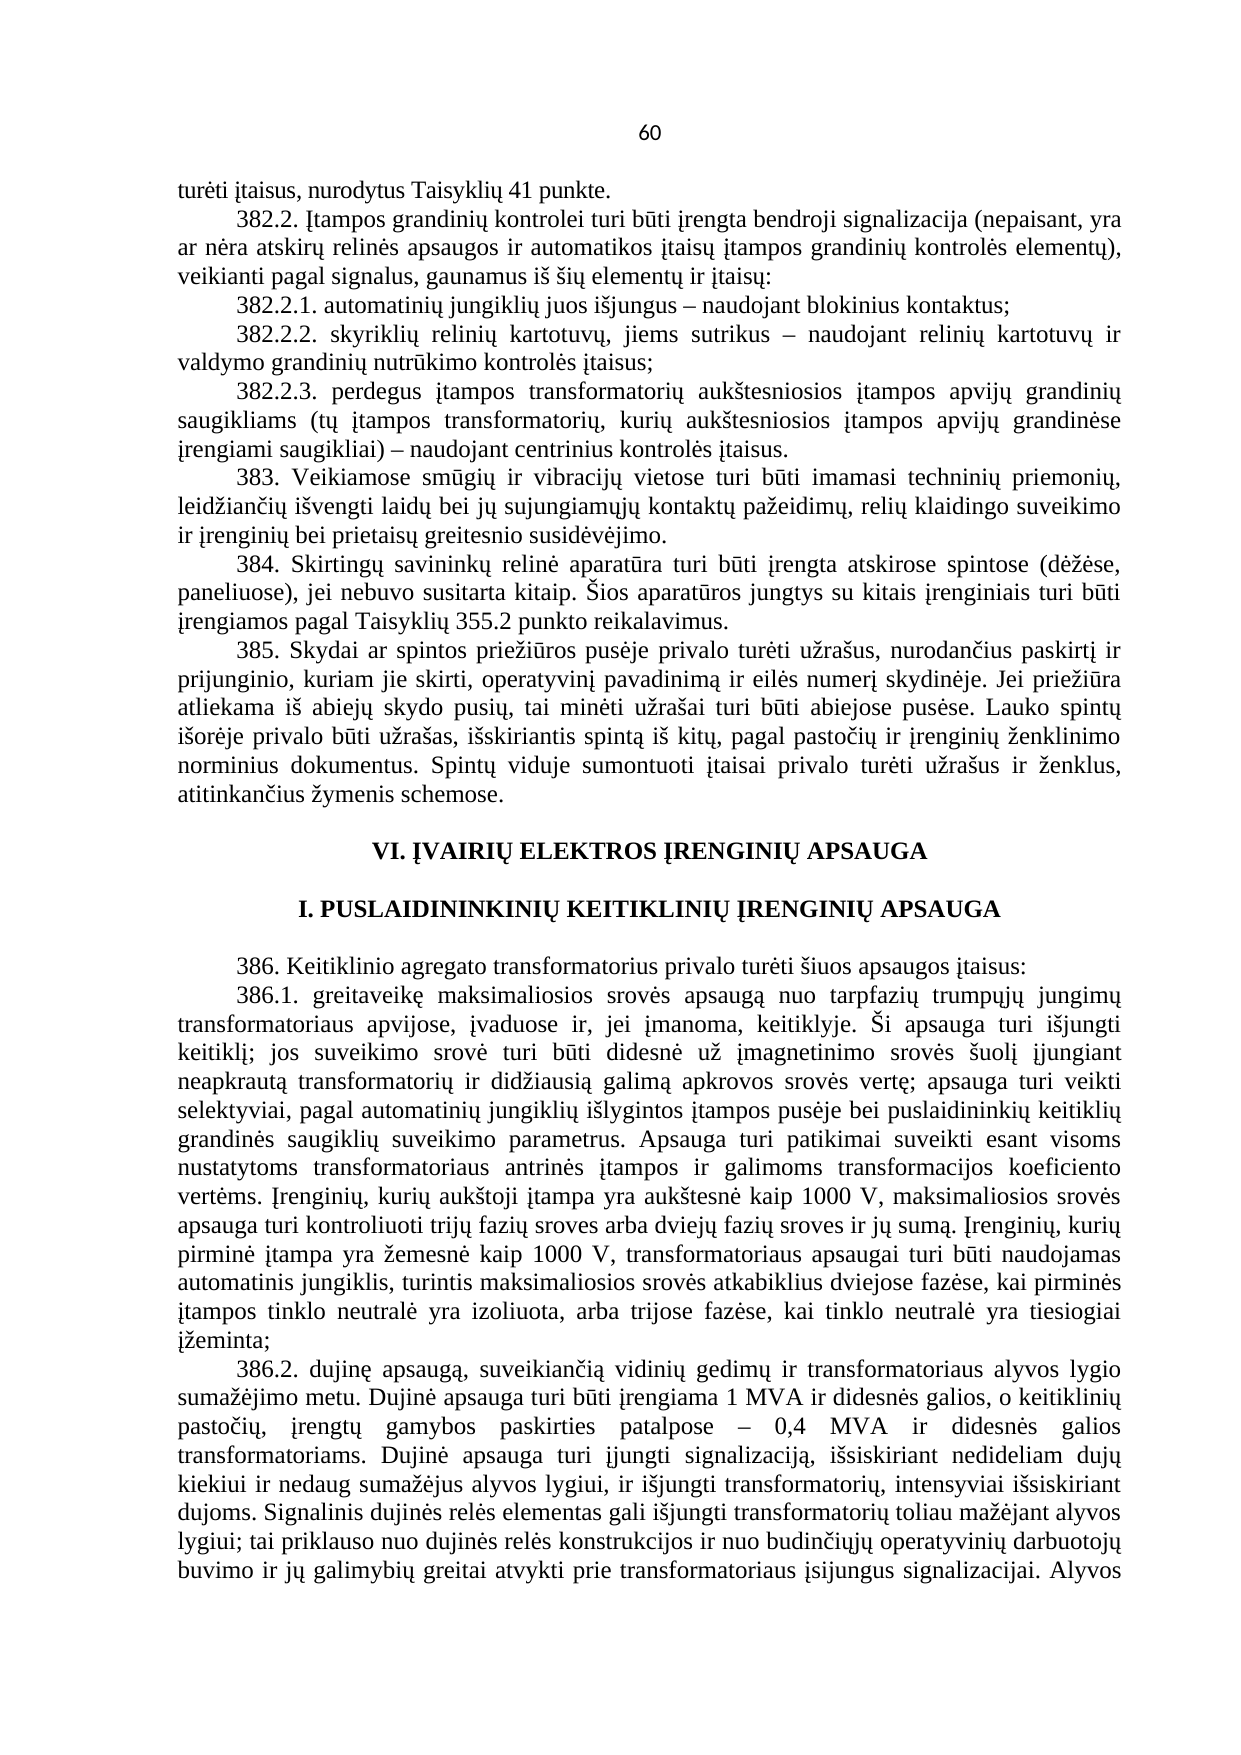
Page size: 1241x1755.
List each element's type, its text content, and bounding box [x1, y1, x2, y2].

text VI. ĮVAIRIŲ ELEKTROS ĮRENGINIŲ APSAUGA [177, 836, 1122, 865]
text 386. Keitiklinio agregato transformatorius privalo turėti šiuos apsaugos įtaisus: [177, 951, 1122, 980]
text 386.2. dujinę apsaugą, suveikiančią vidinių gedimų ir transformatoriaus alyvos lygio sumažėjimo metu. Dujinė apsauga turi būti įrengiama 1 MVA ir didesnės galios, o keitiklinių pastočių, įrengtų gamybos paskirties patalpose – 0,4 MVA ir didesnės galios transformatoriams. Dujinė apsauga turi įjungti signalizaciją, išsiskiriant nedideliam dujų kiekiui ir nedaug sumažėjus alyvos lygiui, ir išjungti transformatorių, intensyviai išsiskiriant dujoms. Signalinis dujinės relės elementas gali išjungti transformatorių toliau mažėjant alyvos lygiui; tai priklauso nuo dujinės relės konstrukcijos ir nuo budinčiųjų operatyvinių darbuotojų buvimo ir jų galimybių greitai atvykti prie transformatoriaus įsijungus signalizacijai. Alyvos [177, 1354, 1122, 1584]
text 384. Skirtingų savininkų relinė aparatūra turi būti įrengta atskirose spintose (dėžėse, paneliuose), jei nebuvo susitarta kitaip. Šios aparatūros jungtys su kitais įrenginiais turi būti įrengiamos pagal Taisyklių 355.2 punkto reikalavimus. [177, 549, 1122, 635]
text 382.2.1. automatinių jungiklių juos išjungus – naudojant blokinius kontaktus; [177, 290, 1122, 319]
text 382.2. Įtampos grandinių kontrolei turi būti įrengta bendroji signalizacija (nepaisant, yra ar nėra atskirų relinės apsaugos ir automatikos įtaisų įtampos grandinių kontrolės elementų), veikianti pagal signalus, gaunamus iš šių elementų ir įtaisų: [177, 204, 1122, 290]
text 383. Veikiamose smūgių ir vibracijų vietose turi būti imamasi techninių priemonių, leidžiančių išvengti laidų bei jų sujungiamųjų kontaktų pažeidimų, relių klaidingo suveikimo ir įrenginių bei prietaisų greitesnio susidėvėjimo. [177, 462, 1122, 549]
text 382.2.2. skyriklių relinių kartotuvų, jiems sutrikus – naudojant relinių kartotuvų ir valdymo grandinių nutrūkimo kontrolės įtaisus; [177, 319, 1122, 376]
text 386.1. greitaveikę maksimaliosios srovės apsaugą nuo tarpfazių trumpųjų jungimų transformatoriaus apvijose, įvaduose ir, jei įmanoma, keitiklyje. Ši apsauga turi išjungti keitiklį; jos suveikimo srovė turi būti didesnė už įmagnetinimo srovės šuolį įjungiant neapkrautą transformatorių ir didžiausią galimą apkrovos srovės vertę; apsauga turi veikti selektyviai, pagal automatinių jungiklių išlygintos įtampos pusėje bei puslaidininkių keitiklių grandinės saugiklių suveikimo parametrus. Apsauga turi patikimai suveikti esant visoms nustatytoms transformatoriaus antrinės įtampos ir galimoms transformacijos koeficiento vertėms. Įrenginių, kurių aukštoji įtampa yra aukštesnė kaip 1000 V, maksimaliosios srovės apsauga turi kontroliuoti trijų fazių sroves arba dviejų fazių sroves ir jų sumą. Įrenginių, kurių pirminė įtampa yra žemesnė kaip 1000 V, transformatoriaus apsaugai turi būti naudojamas automatinis jungiklis, turintis maksimaliosios srovės atkabiklius dviejose fazėse, kai pirminės įtampos tinklo neutralė yra izoliuota, arba trijose fazėse, kai tinklo neutralė yra tiesiogiai įžeminta; [177, 980, 1122, 1354]
text 382.2.3. perdegus įtampos transformatorių aukštesniosios įtampos apvijų grandinių saugikliams (tų įtampos transformatorių, kurių aukštesniosios įtampos apvijų grandinėse įrengiami saugikliai) – naudojant centrinius kontrolės įtaisus. [177, 376, 1122, 462]
text 385. Skydai ar spintos priežiūros pusėje privalo turėti užrašus, nurodančius paskirtį ir prijunginio, kuriam jie skirti, operatyvinį pavadinimą ir eilės numerį skydinėje. Jei priežiūra atliekama iš abiejų skydo pusių, tai minėti užrašai turi būti abiejose pusėse. Lauko spintų išorėje privalo būti užrašas, išskiriantis spintą iš kitų, pagal pastočių ir įrenginių ženklinimo norminius dokumentus. Spintų viduje sumontuoti įtaisai privalo turėti užrašus ir ženklus, atitinkančius žymenis schemose. [177, 635, 1122, 807]
text turėti įtaisus, nurodytus Taisyklių 41 punkte. [177, 175, 1122, 204]
text I. PUSLAIDININKINIŲ KEITIKLINIŲ ĮRENGINIŲ APSAUGA [177, 894, 1122, 922]
